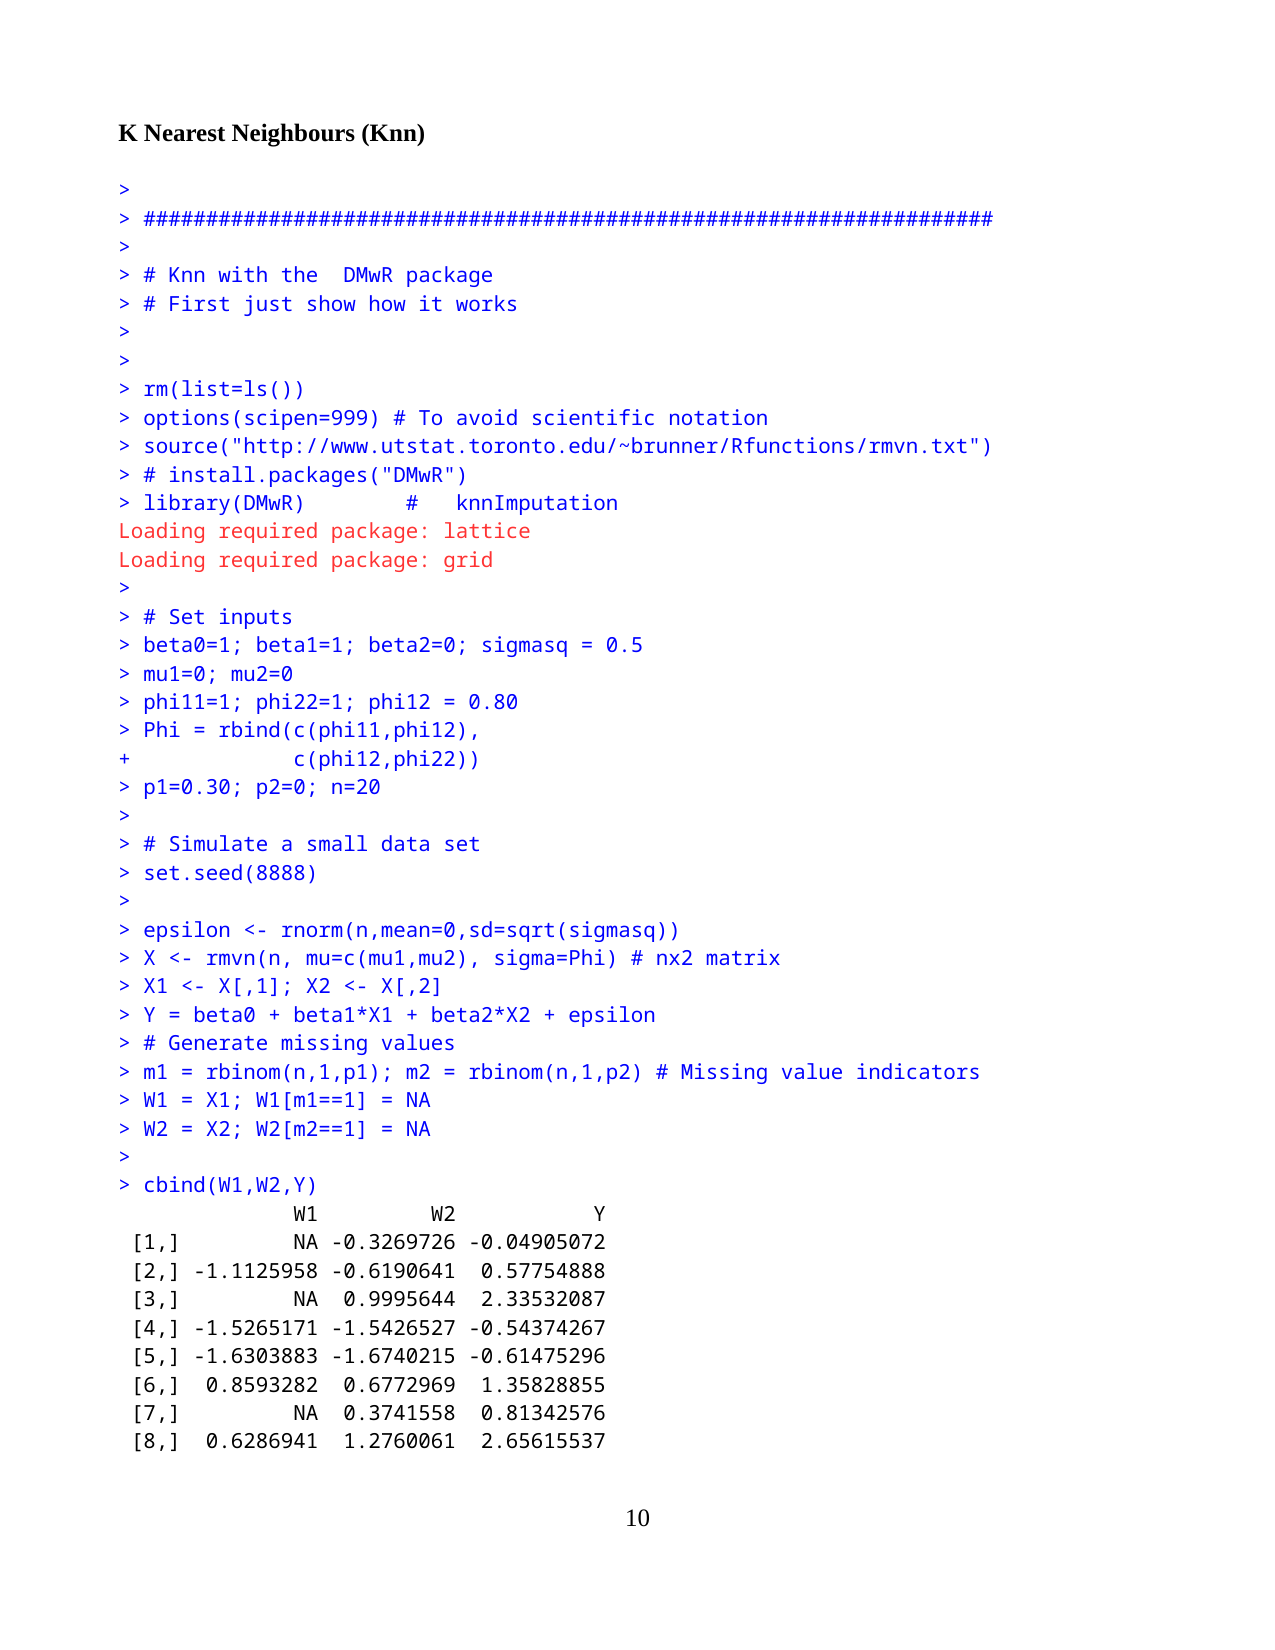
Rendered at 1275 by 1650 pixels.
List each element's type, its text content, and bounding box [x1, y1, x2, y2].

text [2,] -1.1125958 -0.6190641 0.57754888 [118, 1256, 1157, 1284]
text > [118, 232, 1157, 261]
text > # Generate missing values [118, 1028, 1157, 1057]
text [4,] -1.5265171 -1.5426527 -0.54374267 [118, 1313, 1157, 1341]
text Loading required package: lattice [118, 517, 1157, 545]
text > options(scipen=999) # To avoid scientific notation [118, 403, 1157, 431]
text > rm(list=ls()) [118, 374, 1157, 403]
text > # Knn with the DMwR package [118, 261, 1157, 289]
text > [118, 801, 1157, 829]
text > # install.packages("DMwR") [118, 460, 1157, 488]
text > #################################################################### [118, 204, 1157, 232]
text + c(phi12,phi22)) [118, 744, 1157, 772]
text > [118, 317, 1157, 346]
text > source("http://www.utstat.toronto.edu/~brunner/Rfunctions/rmvn.txt") [118, 431, 1157, 460]
text > Phi = rbind(c(phi11,phi12), [118, 716, 1157, 744]
text [1,] NA -0.3269726 -0.04905072 [118, 1227, 1157, 1256]
text > X <- rmvn(n, mu=c(mu1,mu2), sigma=Phi) # nx2 matrix [118, 943, 1157, 972]
text > [118, 886, 1157, 915]
text > # Simulate a small data set [118, 829, 1157, 858]
text > p1=0.30; p2=0; n=20 [118, 772, 1157, 801]
text > m1 = rbinom(n,1,p1); m2 = rbinom(n,1,p2) # Missing value indicators [118, 1057, 1157, 1085]
text > epsilon <- rnorm(n,mean=0,sd=sqrt(sigmasq)) [118, 915, 1157, 943]
text > [118, 573, 1157, 602]
text > # Set inputs [118, 602, 1157, 630]
text [6,] 0.8593282 0.6772969 1.35828855 [118, 1370, 1157, 1398]
text [8,] 0.6286941 1.2760061 2.65615537 [118, 1427, 1157, 1455]
text > library(DMwR) # knnImputation [118, 488, 1157, 517]
text [3,] NA 0.9995644 2.33532087 [118, 1284, 1157, 1313]
text W1 W2 Y [118, 1199, 1157, 1227]
text > W2 = X2; W2[m2==1] = NA [118, 1114, 1157, 1142]
text K Nearest Neighbours (Knn) [118, 118, 1157, 147]
text > [118, 346, 1157, 374]
text [5,] -1.6303883 -1.6740215 -0.61475296 [118, 1341, 1157, 1370]
text > mu1=0; mu2=0 [118, 659, 1157, 687]
text > beta0=1; beta1=1; beta2=0; sigmasq = 0.5 [118, 630, 1157, 659]
text > [118, 1142, 1157, 1171]
text [7,] NA 0.3741558 0.81342576 [118, 1398, 1157, 1427]
text > [118, 175, 1157, 204]
text > Y = beta0 + beta1*X1 + beta2*X2 + epsilon [118, 1000, 1157, 1028]
text > phi11=1; phi22=1; phi12 = 0.80 [118, 687, 1157, 716]
text > X1 <- X[,1]; X2 <- X[,2] [118, 972, 1157, 1000]
text > set.seed(8888) [118, 858, 1157, 886]
text > # First just show how it works [118, 289, 1157, 317]
text Loading required package: grid [118, 545, 1157, 573]
text > cbind(W1,W2,Y) [118, 1171, 1157, 1199]
text > W1 = X1; W1[m1==1] = NA [118, 1085, 1157, 1114]
